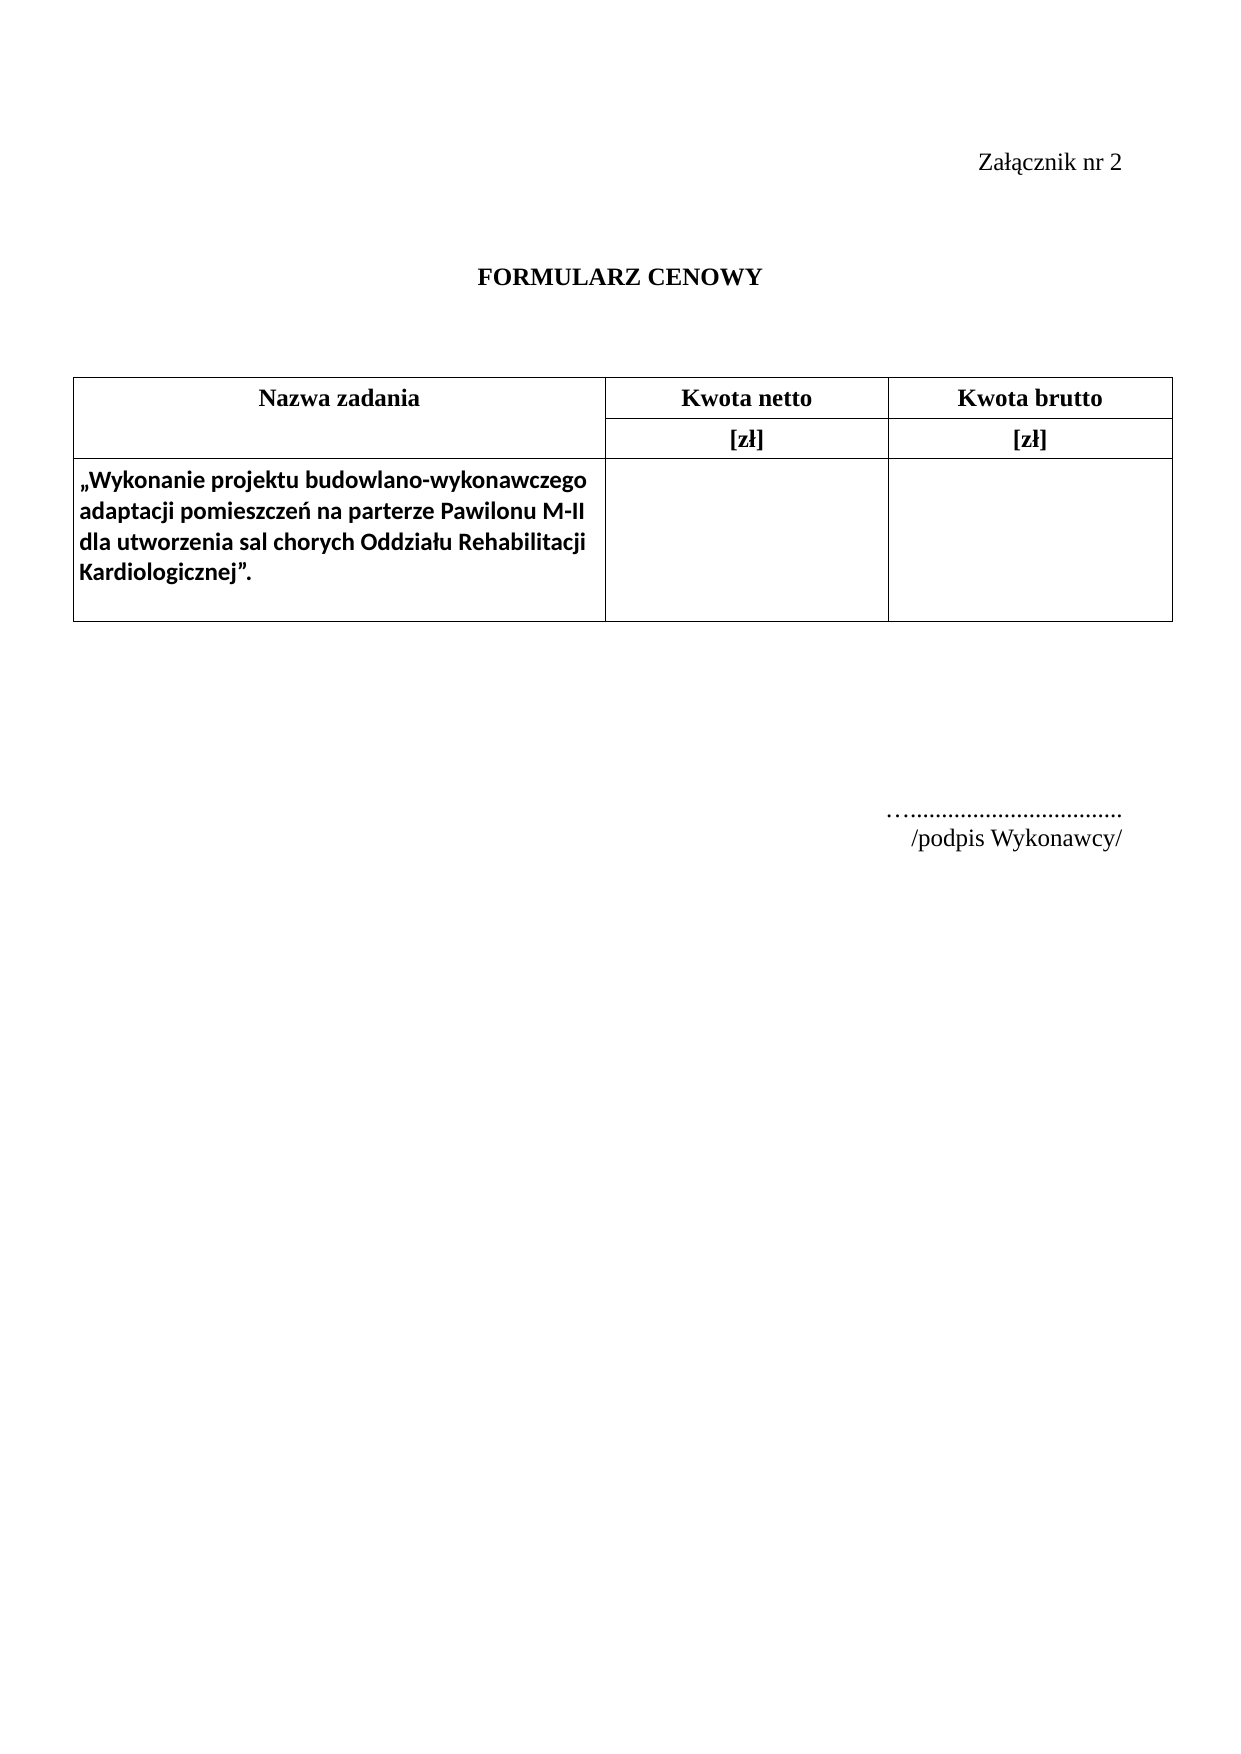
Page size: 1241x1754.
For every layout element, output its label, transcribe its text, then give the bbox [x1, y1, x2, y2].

table_cell [zł] [889, 419, 1172, 458]
table_header Kwota netto [606, 378, 888, 418]
table_header Kwota brutto [889, 378, 1172, 418]
table_cell [889, 459, 1172, 621]
text ….................................. [118, 794, 1122, 823]
table_header Nazwa zadania [74, 378, 605, 458]
table_cell [zł] [606, 419, 888, 458]
text FORMULARZ CENOWY [118, 262, 1122, 291]
table_cell „Wykonanie projektu budowlano-wykonawczego adaptacji pomieszczeń na parterze Pawilonu M-II dla utworzenia sal chorych Oddziału Rehabilitacji Kardiologicznej”. [74, 459, 605, 621]
text Załącznik nr 2 [118, 147, 1122, 176]
table_cell [606, 459, 888, 621]
text /podpis Wykonawcy/ [118, 823, 1122, 852]
